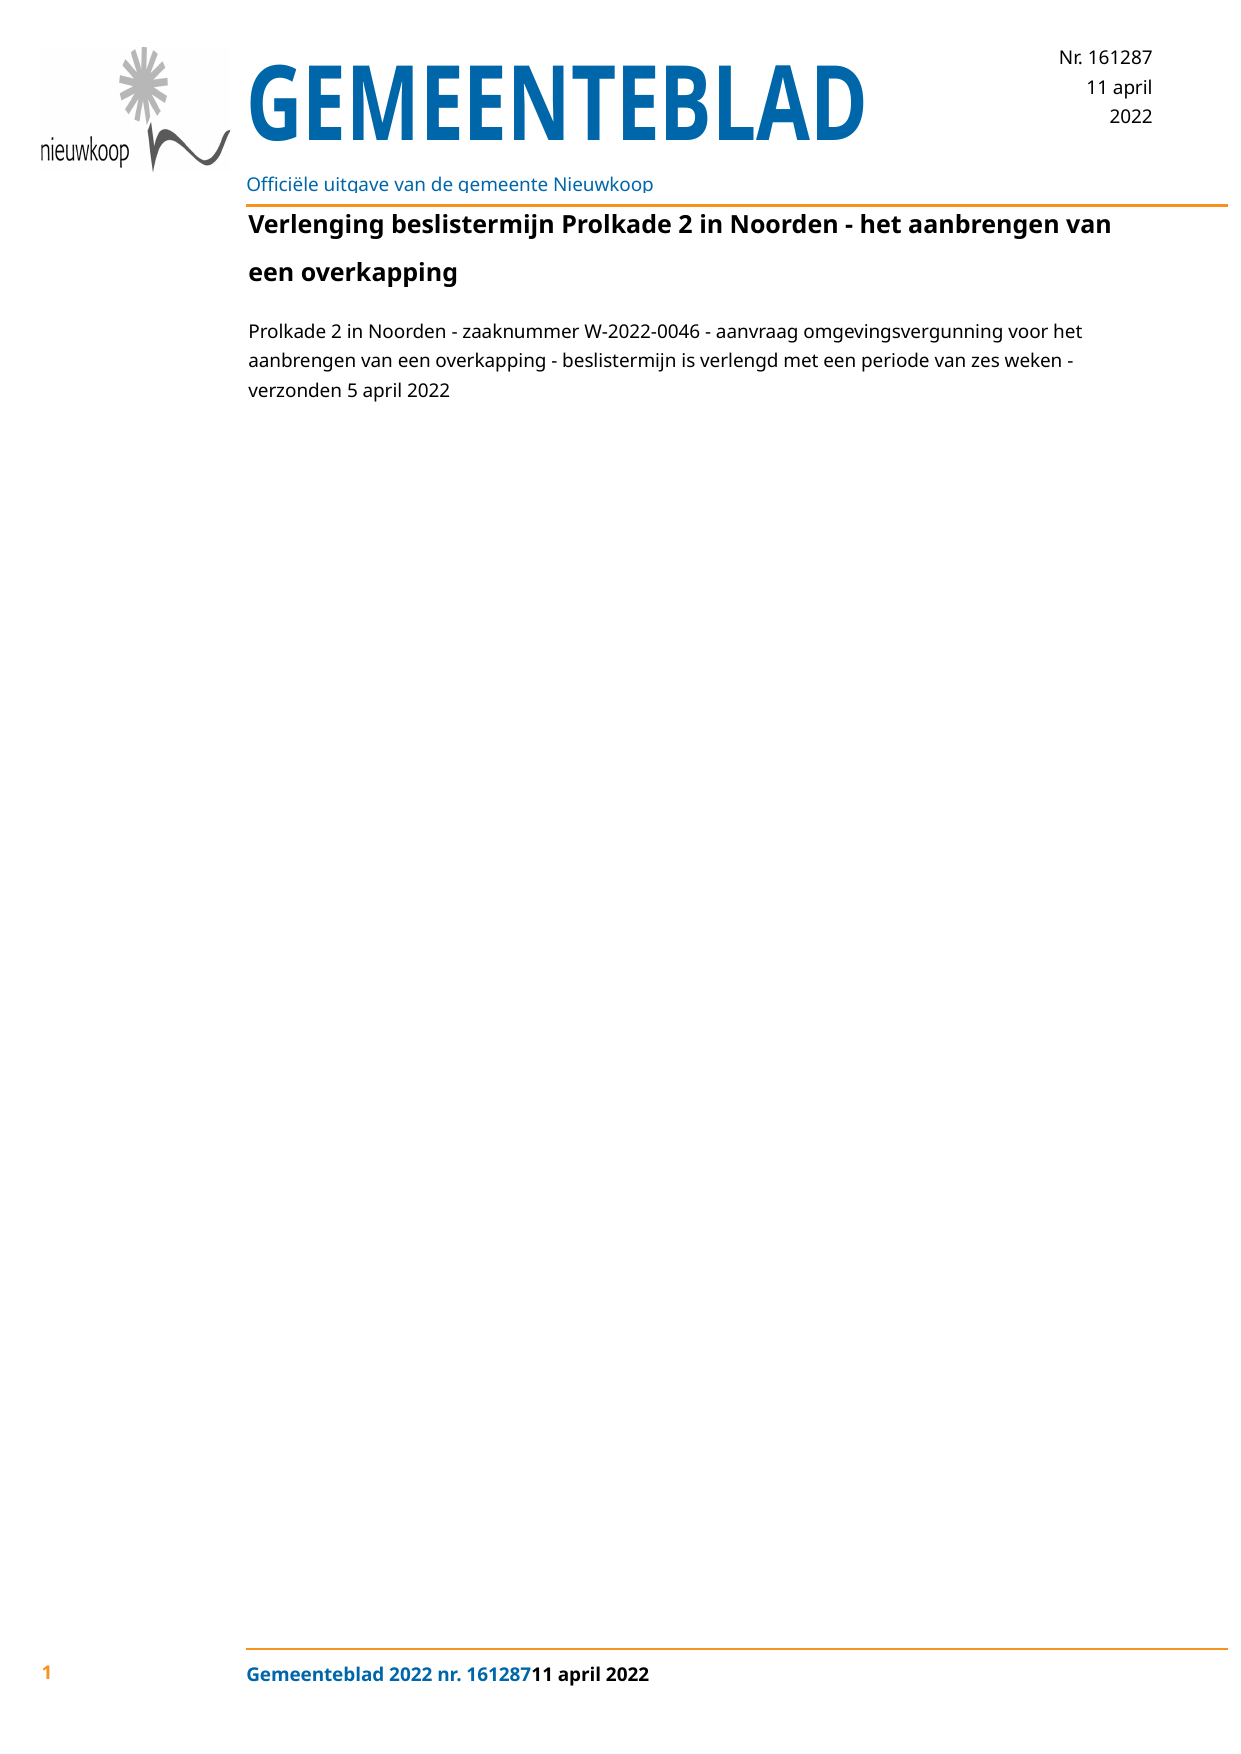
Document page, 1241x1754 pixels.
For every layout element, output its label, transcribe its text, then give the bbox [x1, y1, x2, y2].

text Verlenging beslistermijn Prolkade 2 in Noorden - het aanbrengen van een overkapping [248, 207, 1152, 288]
picture [41, 47, 231, 172]
text Prolkade 2 in Noorden - zaaknummer W-2022-0046 - aanvraag omgevingsvergunning voor het aanbrengen van een overkapping - beslistermijn is verlengd met een periode van zes weken - verzonden 5 april 2022 [248, 318, 1152, 403]
